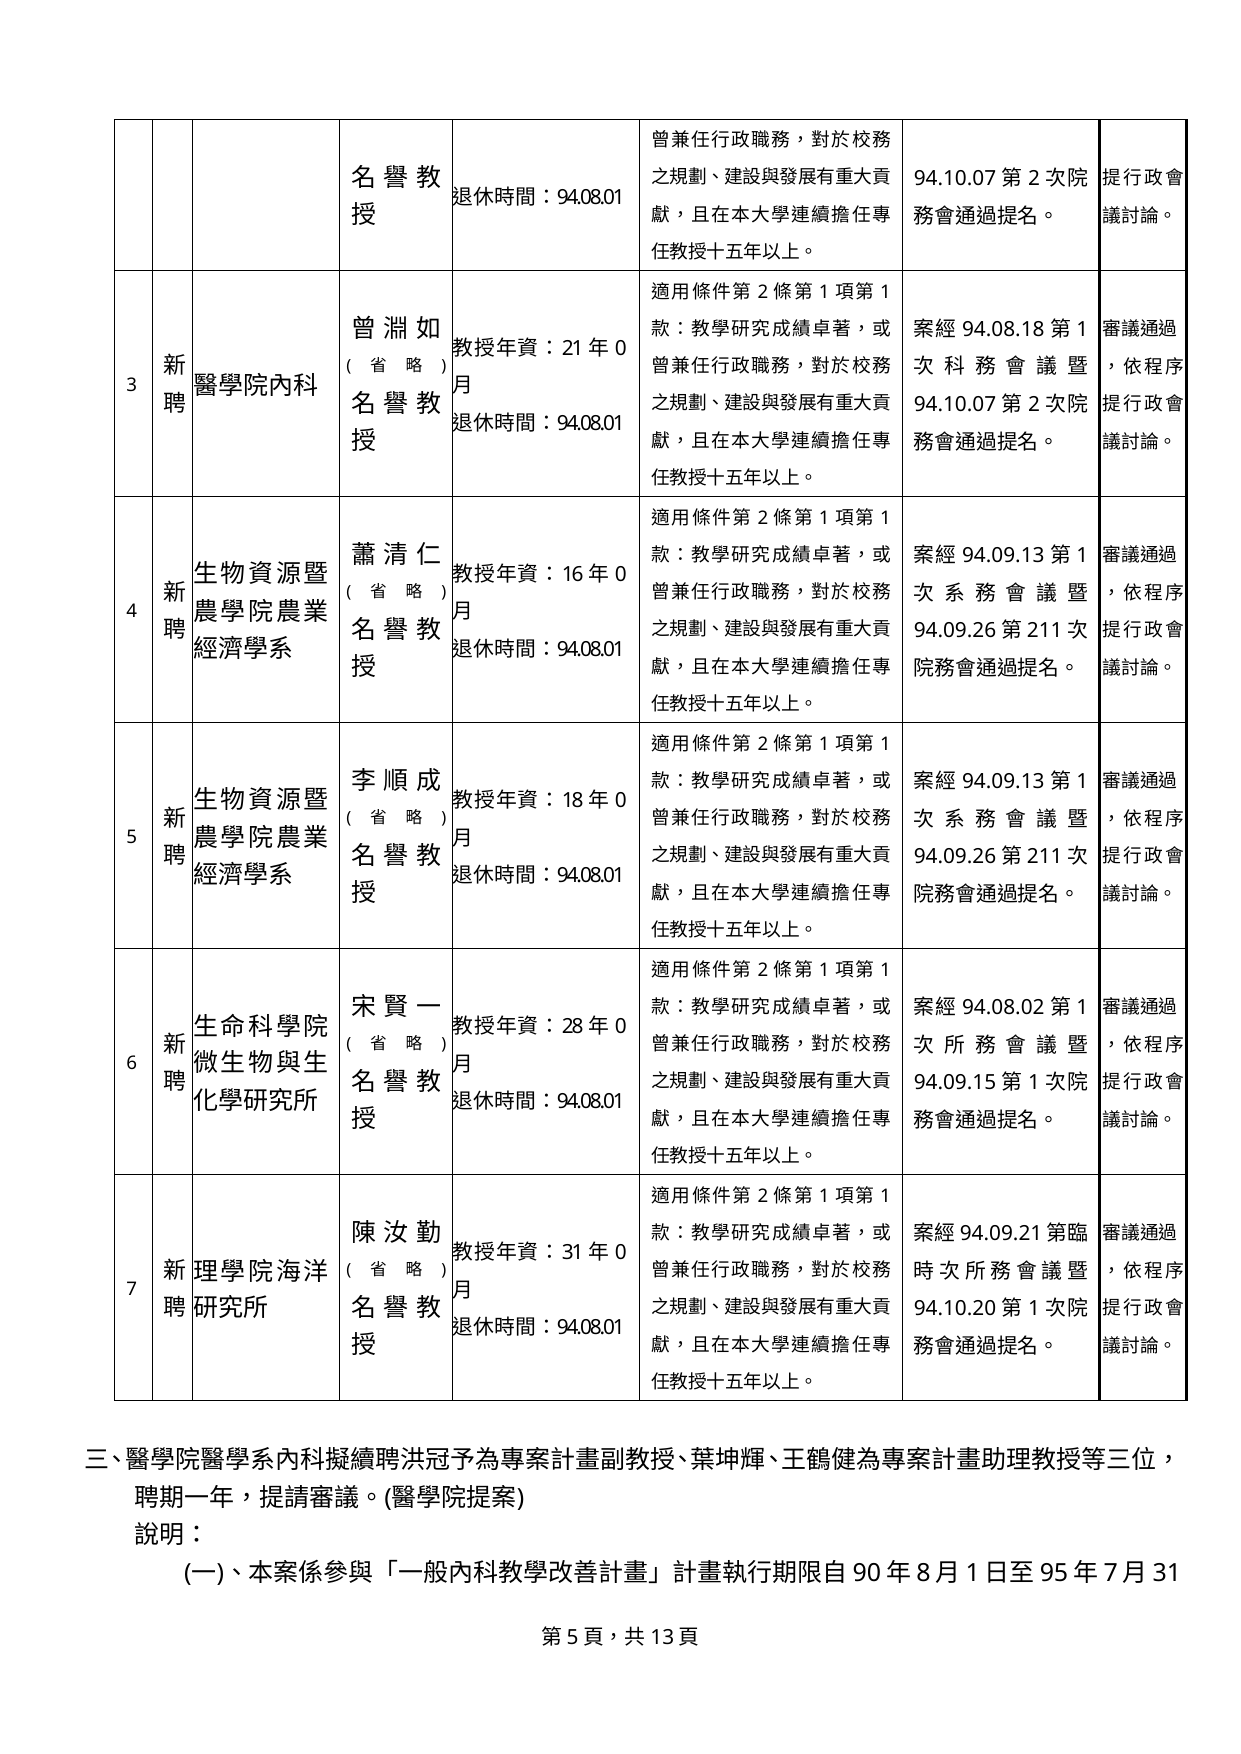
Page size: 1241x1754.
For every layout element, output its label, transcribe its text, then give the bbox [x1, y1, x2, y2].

table_cell 案經94.09.13第1次系務會議暨94.09.26第211次院務會通過提名。 [903, 497, 1098, 722]
table_cell 教授年資：16年0月 退休時間：94.08.01 [453, 497, 639, 722]
table_cell 宋賢一 (省略) 名譽教授 [340, 949, 452, 1174]
table_cell 曾淵如 (省略) 名譽教授 [340, 271, 452, 496]
table_cell [193, 120, 339, 270]
table_cell 教授年資：28年0月 退休時間：94.08.01 [453, 949, 639, 1174]
table_cell 李順成 (省略) 名譽教授 [340, 723, 452, 948]
table_cell 新聘 [153, 271, 192, 496]
table_cell 審議通過 ，依程序提行政會議討論。 [1101, 1175, 1185, 1400]
table_cell 7 [115, 1175, 152, 1400]
table_cell 生命科學院微生物與生化學研究所 [193, 949, 339, 1174]
table_cell 案經94.08.18第1次科務會議暨94.10.07第2次院務會通過提名。 [903, 271, 1098, 496]
table_cell 3 [115, 271, 152, 496]
table_cell 教授年資：31年0月 退休時間：94.08.01 [453, 1175, 639, 1400]
table_cell 教授年資：21年0月 退休時間：94.08.01 [453, 271, 639, 496]
table_cell 名譽教授 [340, 120, 452, 270]
table_cell 陳汝勤 (省略) 名譽教授 [340, 1175, 452, 1400]
table_cell 退休時間：94.08.01 [453, 120, 639, 270]
table_cell 審議通過 ，依程序提行政會議討論。 [1101, 271, 1185, 496]
table_cell 審議通過 ，依程序提行政會議討論。 [1101, 497, 1185, 722]
table_cell 提行政會議討論。 [1101, 120, 1185, 270]
table_cell [115, 120, 152, 270]
table_cell 適用條件第2條第1項第1款：教學研究成績卓著，或曾兼任行政職務，對於校務之規劃、建設與發展有重大貢獻，且在本大學連續擔任專任教授十五年以上。 [640, 271, 902, 496]
table_cell 適用條件第2條第1項第1款：教學研究成績卓著，或曾兼任行政職務，對於校務之規劃、建設與發展有重大貢獻，且在本大學連續擔任專任教授十五年以上。 [640, 497, 902, 722]
table_cell 6 [115, 949, 152, 1174]
table_cell 教授年資：18年0月 退休時間：94.08.01 [453, 723, 639, 948]
table_cell 新聘 [153, 497, 192, 722]
text 說明： [134, 1514, 1181, 1551]
table_cell 新聘 [153, 949, 192, 1174]
table_cell 審議通過 ，依程序提行政會議討論。 [1101, 723, 1185, 948]
table_cell 案經94.08.02第1次所務會議暨94.09.15第1次院務會通過提名。 [903, 949, 1098, 1174]
table_cell 醫學院內科 [193, 271, 339, 496]
table_cell 生物資源暨農學院農業經濟學系 [193, 723, 339, 948]
table_cell 生物資源暨農學院農業經濟學系 [193, 497, 339, 722]
table_cell 理學院海洋研究所 [193, 1175, 339, 1400]
text (一)、本案係參與「一般內科教學改善計畫」計畫執行期限自90年8月1日至95年7月31 [184, 1551, 1181, 1589]
table_cell 案經94.09.21第臨時次所務會議暨94.10.20第1次院務會通過提名。 [903, 1175, 1098, 1400]
table_cell 曾兼任行政職務，對於校務之規劃、建設與發展有重大貢獻，且在本大學連續擔任專任教授十五年以上。 [640, 120, 902, 270]
table_cell 審議通過 ，依程序提行政會議討論。 [1101, 949, 1185, 1174]
table_cell 適用條件第2條第1項第1款：教學研究成績卓著，或曾兼任行政職務，對於校務之規劃、建設與發展有重大貢獻，且在本大學連續擔任專任教授十五年以上。 [640, 949, 902, 1174]
table_cell 新聘 [153, 723, 192, 948]
table_cell 適用條件第2條第1項第1款：教學研究成績卓著，或曾兼任行政職務，對於校務之規劃、建設與發展有重大貢獻，且在本大學連續擔任專任教授十五年以上。 [640, 723, 902, 948]
table_cell 新聘 [153, 1175, 192, 1400]
table_cell [153, 120, 192, 270]
table_cell 5 [115, 723, 152, 948]
text 三、醫學院醫學系內科擬續聘洪冠予為專案計畫副教授、葉坤輝、王鶴健為專案計畫助理教授等三位，聘期一年，提請審議。(醫學院提案) [84, 1439, 1181, 1514]
table_cell 94.10.07第2次院務會通過提名。 [903, 120, 1098, 270]
table_cell 案經94.09.13第1次系務會議暨94.09.26第211次院務會通過提名。 [903, 723, 1098, 948]
table_cell 適用條件第2條第1項第1款：教學研究成績卓著，或曾兼任行政職務，對於校務之規劃、建設與發展有重大貢獻，且在本大學連續擔任專任教授十五年以上。 [640, 1175, 902, 1400]
table_cell 4 [115, 497, 152, 722]
table_cell 蕭清仁 (省略) 名譽教授 [340, 497, 452, 722]
